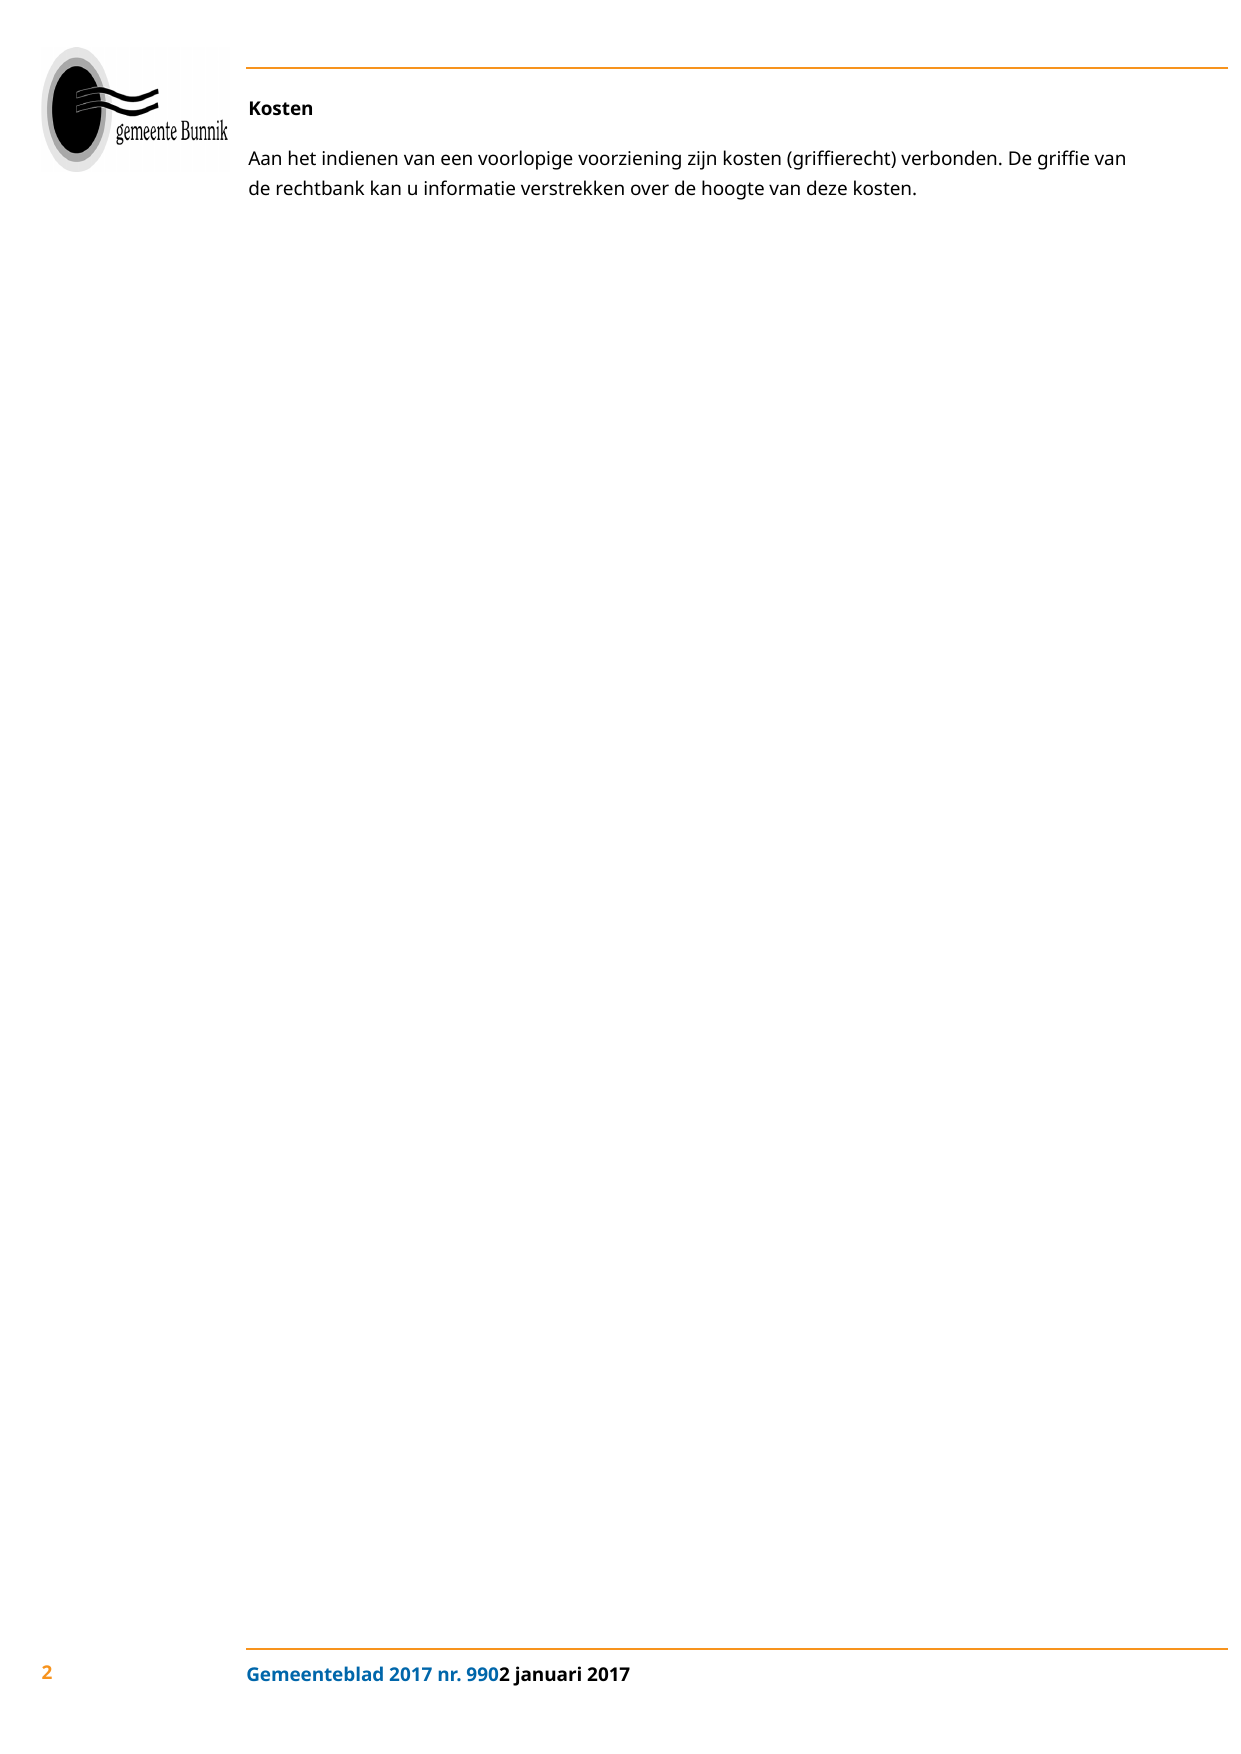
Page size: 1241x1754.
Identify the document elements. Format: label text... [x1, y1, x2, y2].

picture [41, 47, 231, 172]
text Aan het indienen van een voorlopige voorziening zijn kosten (griffierecht) verbonden. De griffie van de rechtbank kan u informatie verstrekken over de hoogte van deze kosten. [248, 145, 1152, 201]
text Kosten [248, 95, 1152, 121]
